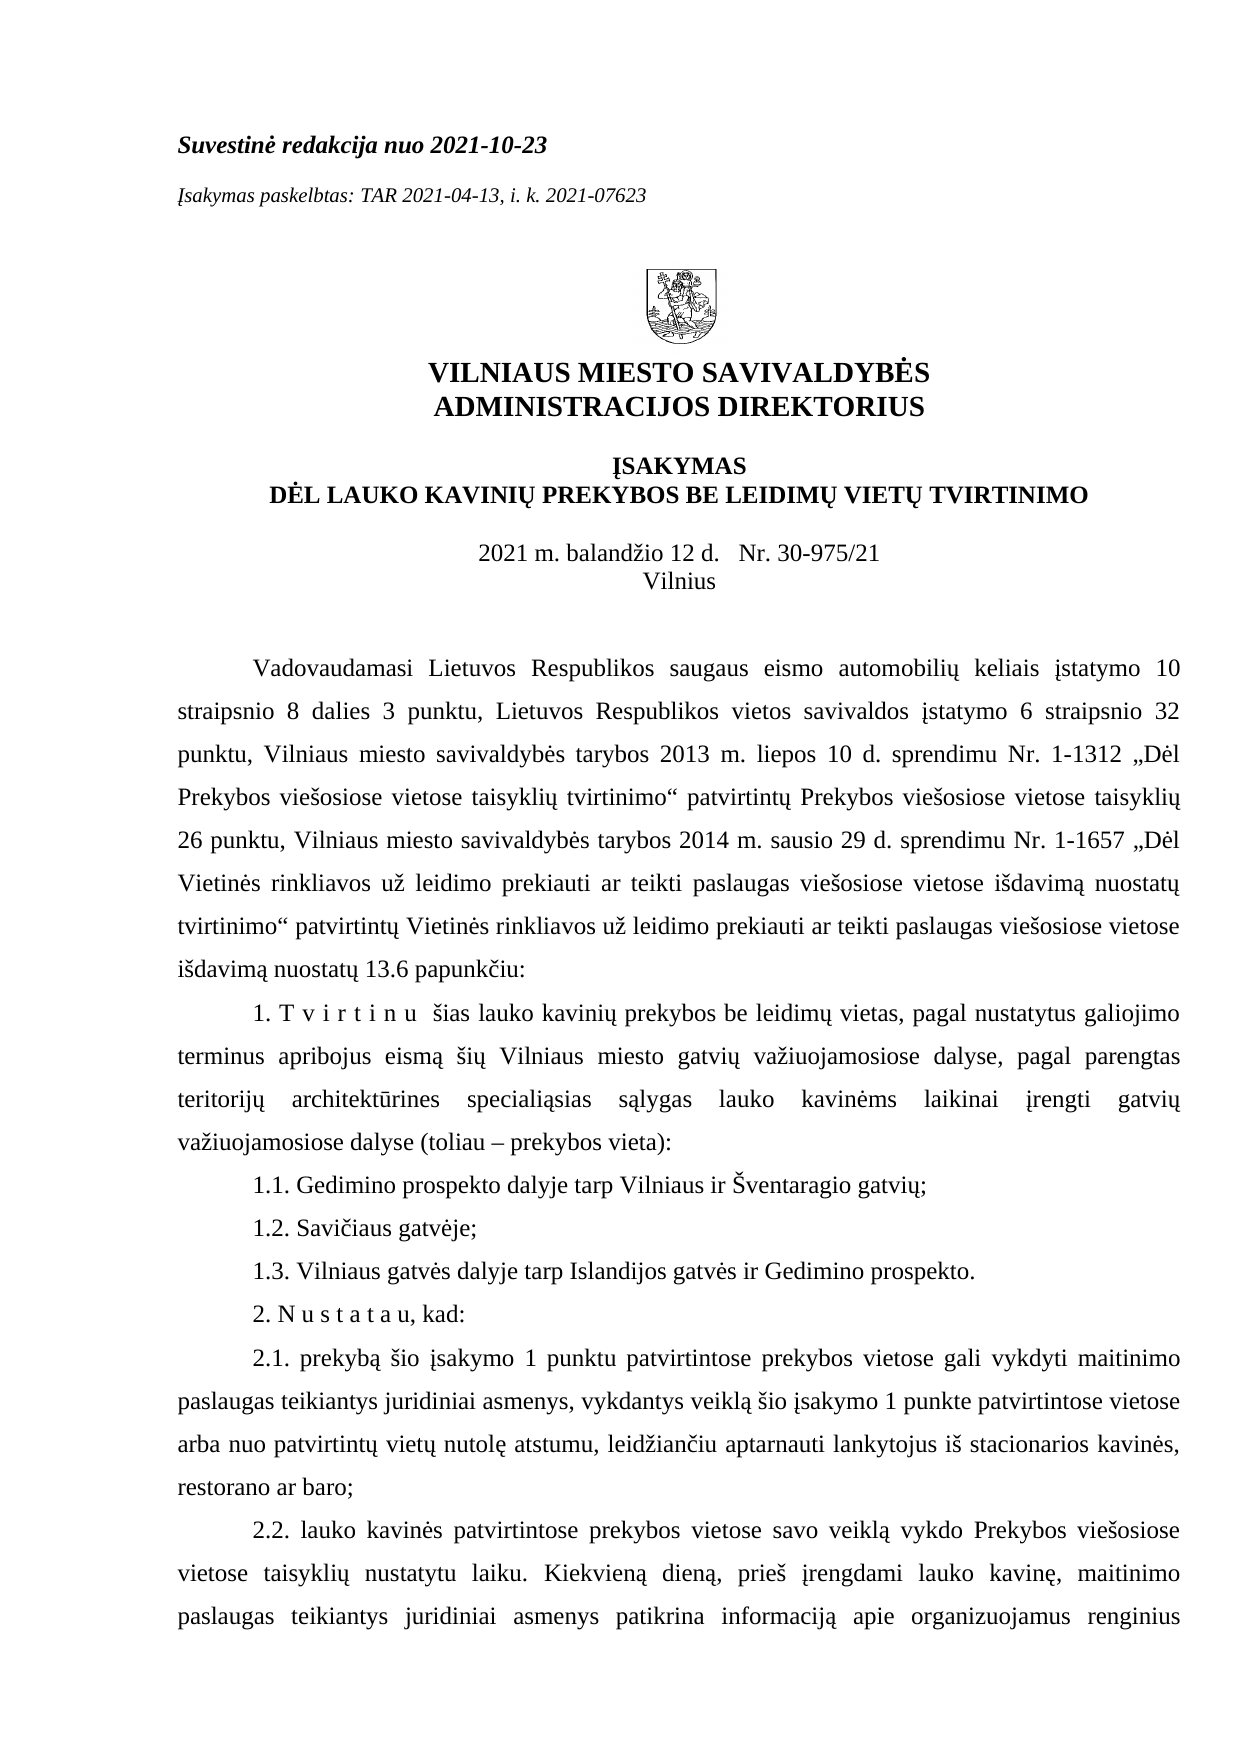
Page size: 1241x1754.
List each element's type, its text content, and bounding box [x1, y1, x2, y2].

text 1.3. Vilniaus gatvės dalyje tarp Islandijos gatvės ir Gedimino prospekto. [177, 1256, 1181, 1285]
text DĖL LAUKO KAVINIŲ PREKYBOS BE LEIDIMŲ VIETŲ TVIRTINIMO [177, 480, 1181, 509]
text 2.1. prekybą šio įsakymo 1 punktu patvirtintose prekybos vietose gali vykdyti maitinimo paslaugas teikiantys juridiniai asmenys, vykdantys veiklą šio įsakymo 1 punkte patvirtintose vietose arba nuo patvirtintų vietų nutolę atstumu, leidžiančiu aptarnauti lankytojus iš stacionarios kavinės, restorano ar baro; [177, 1343, 1181, 1501]
text Vadovaudamasi Lietuvos Respublikos saugaus eismo automobilių keliais įstatymo 10 straipsnio 8 dalies 3 punktu, Lietuvos Respublikos vietos savivaldos įstatymo 6 straipsnio 32 punktu, Vilniaus miesto savivaldybės tarybos 2013 m. liepos 10 d. sprendimu Nr. 1-1312 „Dėl Prekybos viešosiose vietose taisyklių tvirtinimo“ patvirtintų Prekybos viešosiose vietose taisyklių 26 punktu, Vilniaus miesto savivaldybės tarybos 2014 m. sausio 29 d. sprendimu Nr. 1-1657 „Dėl Vietinės rinkliavos už leidimo prekiauti ar teikti paslaugas viešosiose vietose išdavimą nuostatų tvirtinimo“ patvirtintų Vietinės rinkliavos už leidimo prekiauti ar teikti paslaugas viešosiose vietose išdavimą nuostatų 13.6 papunkčiu: [177, 653, 1181, 983]
text 2. N u s t a t a u, kad: [177, 1299, 1181, 1328]
text 2021 m. balandžio 12 d. Nr. 30-975/21 [177, 538, 1181, 566]
text 1.1. Gedimino prospekto dalyje tarp Vilniaus ir Šventaragio gatvių; [177, 1170, 1181, 1199]
text Vilnius [177, 566, 1181, 595]
text Suvestinė redakcija nuo 2021-10-23 [177, 131, 1181, 159]
text 1.2. Savičiaus gatvėje; [177, 1213, 1181, 1242]
text ADMINISTRACIJOS DIREKTORIUS [177, 389, 1181, 423]
text 1. T v i r t i n u šias lauko kavinių prekybos be leidimų vietas, pagal nustatytus galiojimo terminus apribojus eismą šių Vilniaus miesto gatvių važiuojamosiose dalyse, pagal parengtas teritorijų architektūrines specialiąsias sąlygas lauko kavinėms laikinai įrengti gatvių važiuojamosiose dalyse (toliau – prekybos vieta): [177, 998, 1181, 1156]
text Įsakymas paskelbtas: TAR 2021-04-13, i. k. 2021-07623 [177, 183, 1181, 207]
text ĮSAKYMAS [177, 451, 1181, 480]
text VILNIAUS MIESTO SAVIVALDYBĖS [177, 356, 1181, 389]
text 2.2. lauko kavinės patvirtintose prekybos vietose savo veiklą vykdo Prekybos viešosiose vietose taisyklių nustatytu laiku. Kiekvieną dieną, prieš įrengdami lauko kavinę, maitinimo paslaugas teikiantys juridiniai asmenys patikrina informaciją apie organizuojamus renginius [177, 1515, 1181, 1630]
